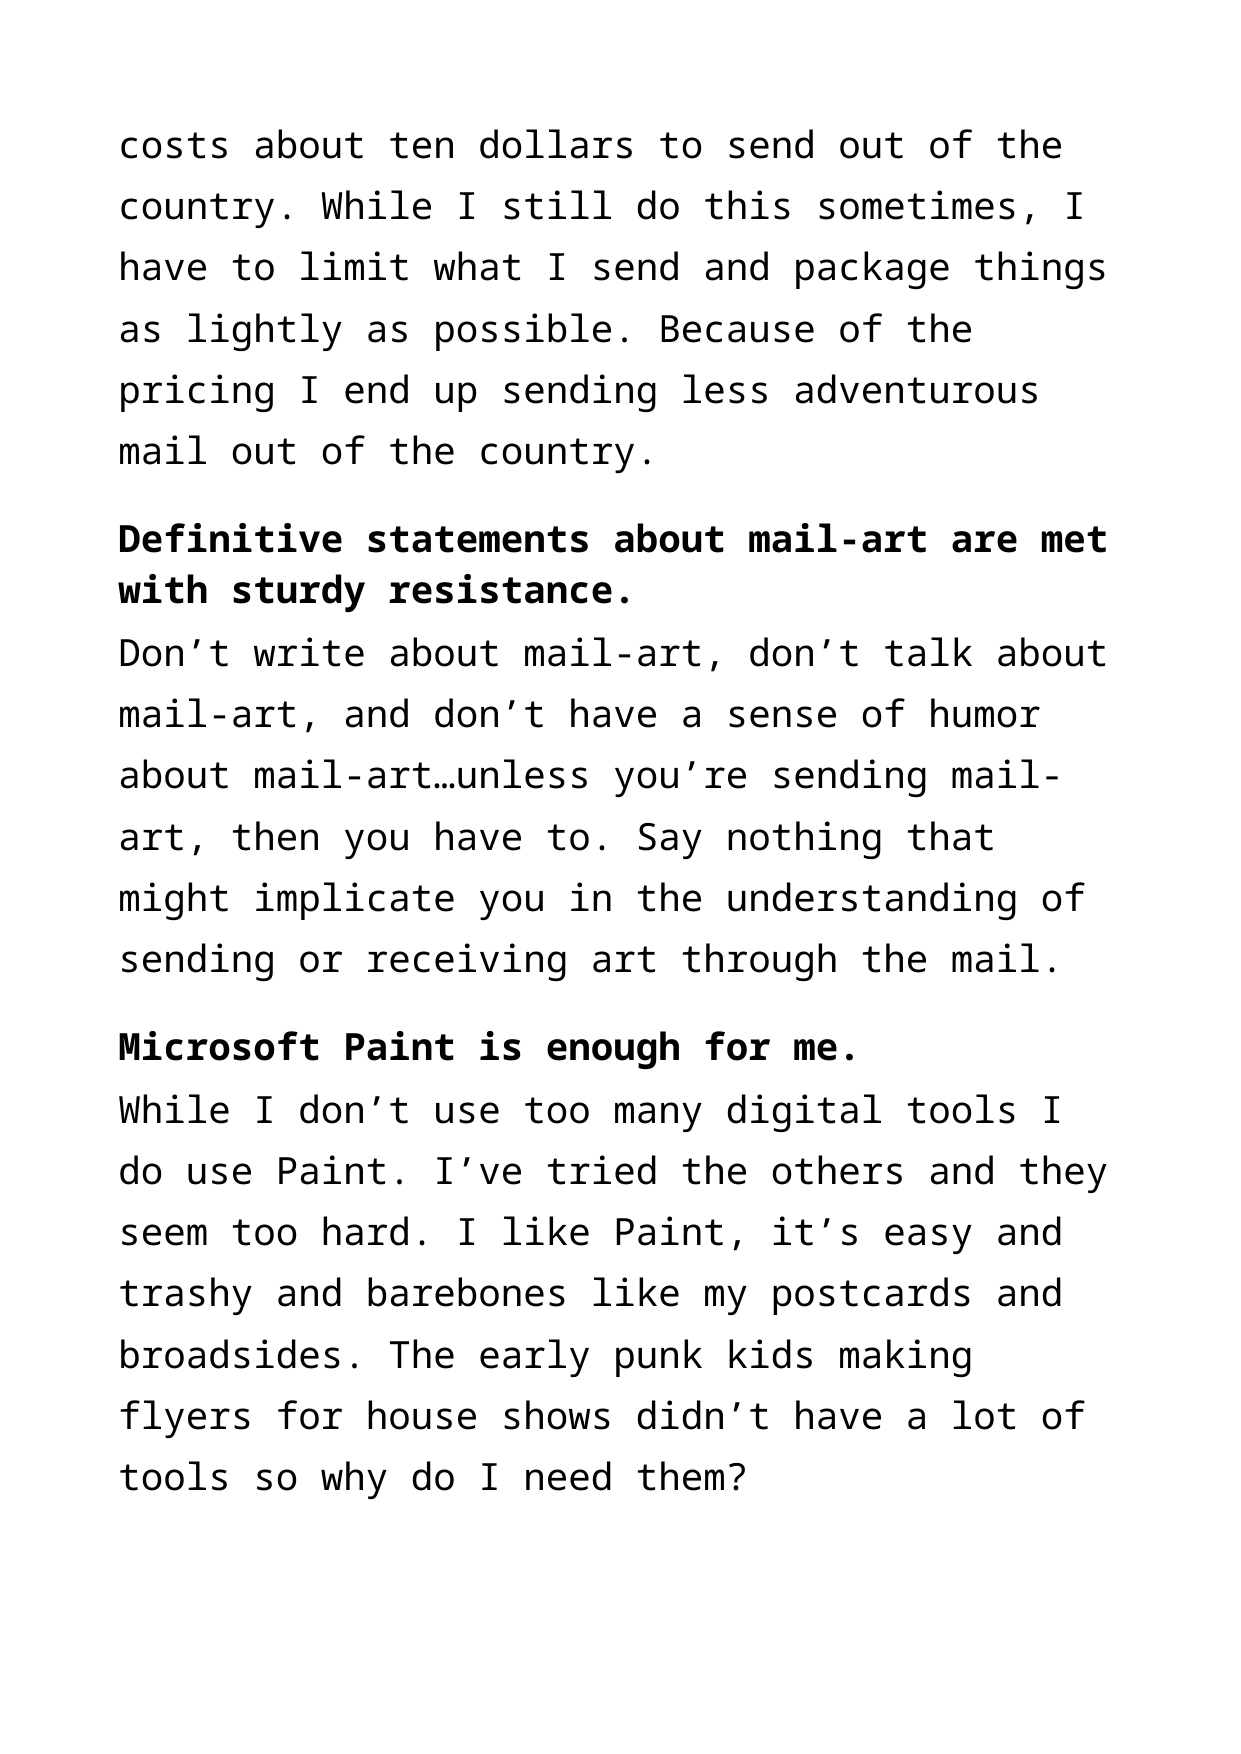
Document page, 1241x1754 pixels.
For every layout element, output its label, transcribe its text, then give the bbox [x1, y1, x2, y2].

text While I don’t use too many digital tools I do use Paint. I’ve tried the others and they seem too hard. I like Paint, it’s easy and trashy and barebones like my postcards and broadsides. The early punk kids making flyers for house shows didn’t have a lot of tools so why do I need them? [118, 1083, 1122, 1501]
subtitle Definitive statements about mail-art are met with sturdy resistance. [118, 512, 1122, 614]
text costs about ten dollars to send out of the country. While I still do this sometimes, I have to limit what I send and package things as lightly as possible. Because of the pricing I end up sending less adventurous mail out of the country. [118, 118, 1122, 475]
text Don’t write about mail-art, don’t talk about mail-art, and don’t have a sense of humor about mail-art…unless you’re sending mail-art, then you have to. Say nothing that might implicate you in the understanding of sending or receiving art through the mail. [118, 626, 1122, 983]
subtitle Microsoft Paint is enough for me. [118, 1020, 1122, 1071]
